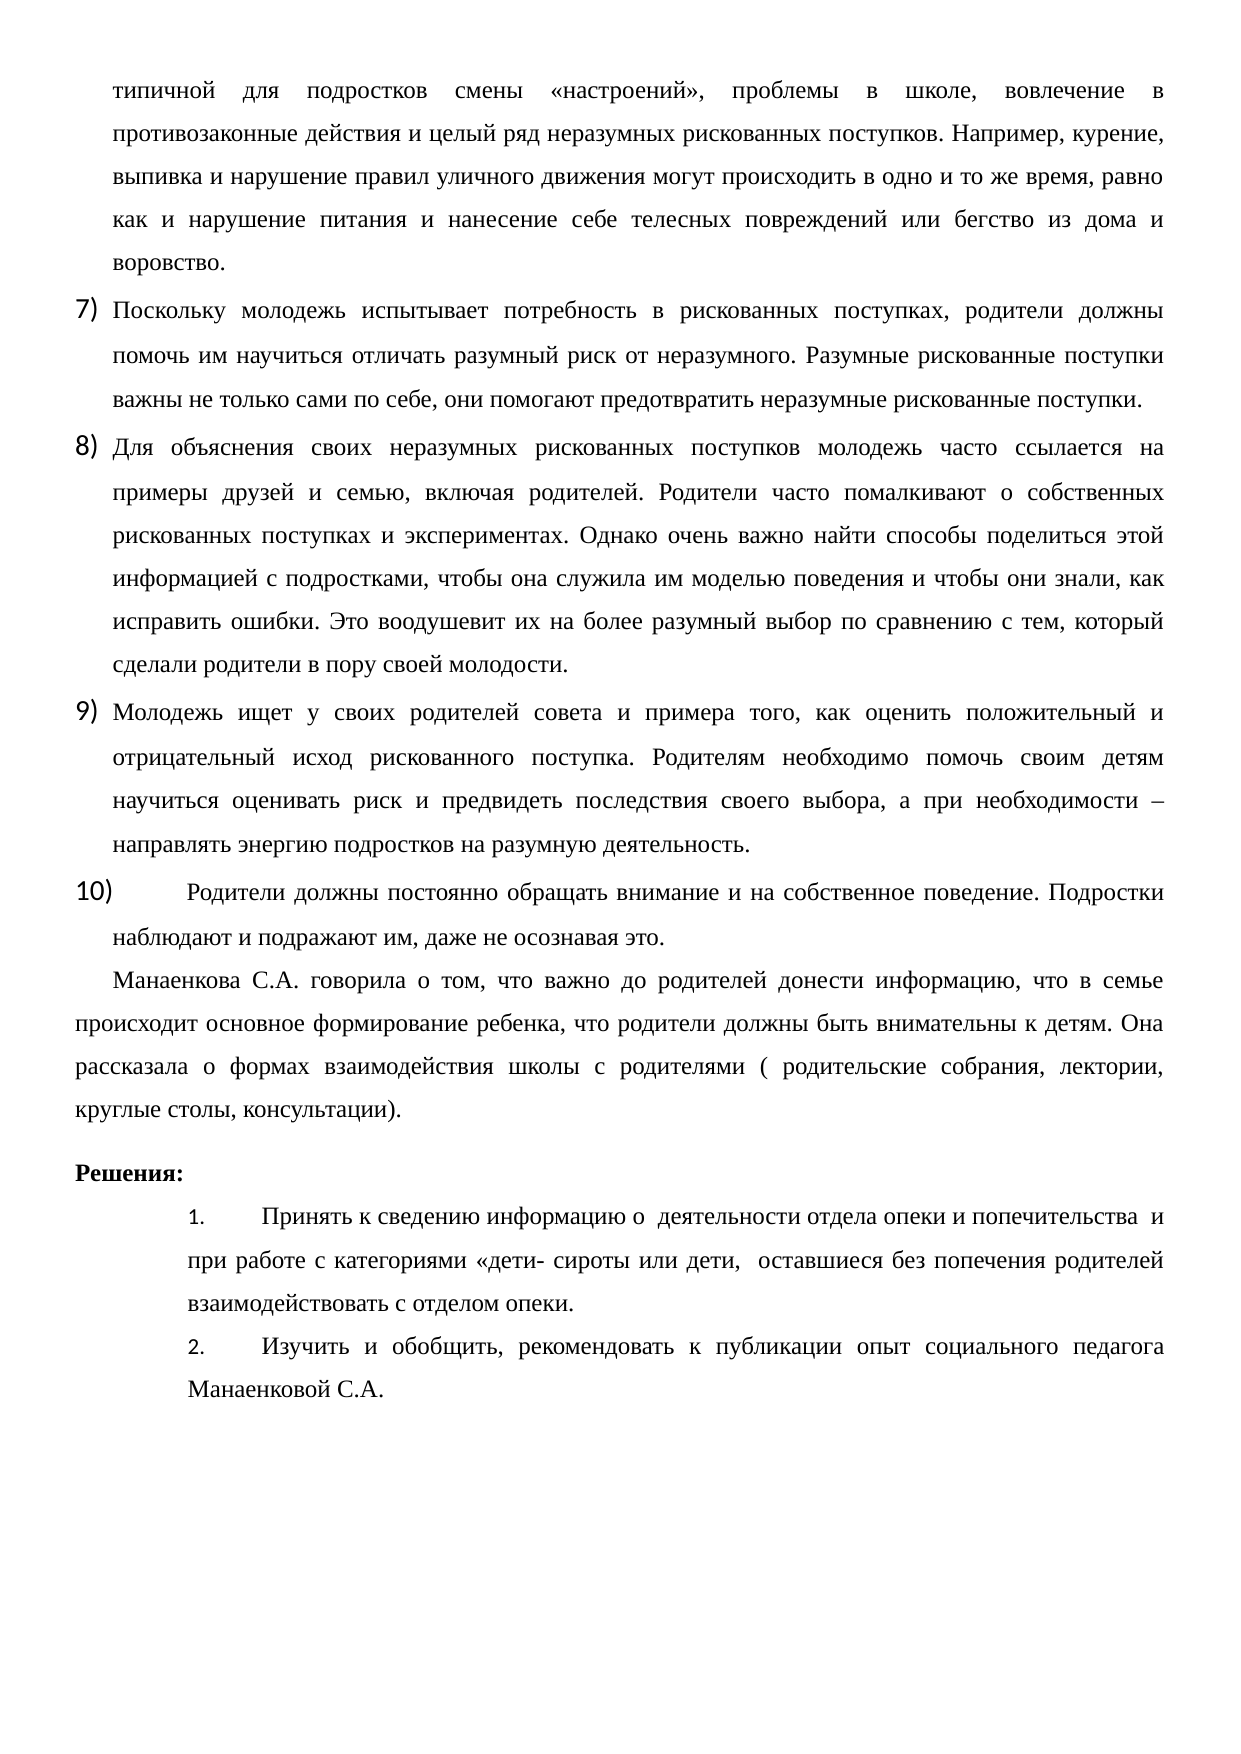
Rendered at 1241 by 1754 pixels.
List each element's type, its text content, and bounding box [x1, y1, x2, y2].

list Изучить и обобщить, рекомендовать к публикации опыт социального педагога Манаенковой С.А. [187, 1331, 1165, 1403]
list Принять к сведению информацию о деятельности отдела опеки и попечительства и при работе с категориями «дети- сироты или дети, оставшиеся без попечения родителей взаимодействовать с отделом опеки. [187, 1201, 1165, 1317]
list Для объяснения своих неразумных рискованных поступков молодежь часто ссылается на примеры друзей и семью, включая родителей. Родители часто помалкивают о собственных рискованных поступках и экспериментах. Однако очень важно найти способы поделиться этой информацией с подростками, чтобы она служила им моделью поведения и чтобы они знали, как исправить ошибки. Это воодушевит их на более разумный выбор по сравнению с тем, который сделали родители в пору своей молодости. [75, 427, 1165, 678]
list Поскольку молодежь испытывает потребность в рискованных поступках, родители должны помочь им научиться отличать разумный риск от неразумного. Разумные рискованные поступки важны не только сами по себе, они помогают предотвратить неразумные рискованные поступки. [75, 291, 1165, 412]
text Решения: [75, 1158, 1165, 1187]
text Манаенкова С.А. говорила о том, что важно до родителей донести информацию, что в семье происходит основное формирование ребенка, что родители должны быть внимательны к детям. Она рассказала о формах взаимодействия школы с родителями ( родительские собрания, лектории, круглые столы, консультации). [75, 965, 1165, 1123]
list типичной для подростков смены «настроений», проблемы в школе, вовлечение в противозаконные действия и целый ряд неразумных рискованных поступков. Например, курение, выпивка и нарушение правил уличного движения могут происходить в одно и то же время, равно как и нарушение питания и нанесение себе телесных повреждений или бегство из дома и воровство. [75, 75, 1165, 276]
list Молодежь ищет у своих родителей совета и примера того, как оценить положительный и отрицательный исход рискованного поступка. Родителям необходимо помочь своим детям научиться оценивать риск и предвидеть последствия своего выбора, а при необходимости – направлять энергию подростков на разумную деятельность. [75, 692, 1165, 857]
list Родители должны постоянно обращать внимание и на собственное поведение. Подростки наблюдают и подражают им, даже не осознавая это. [75, 872, 1165, 951]
